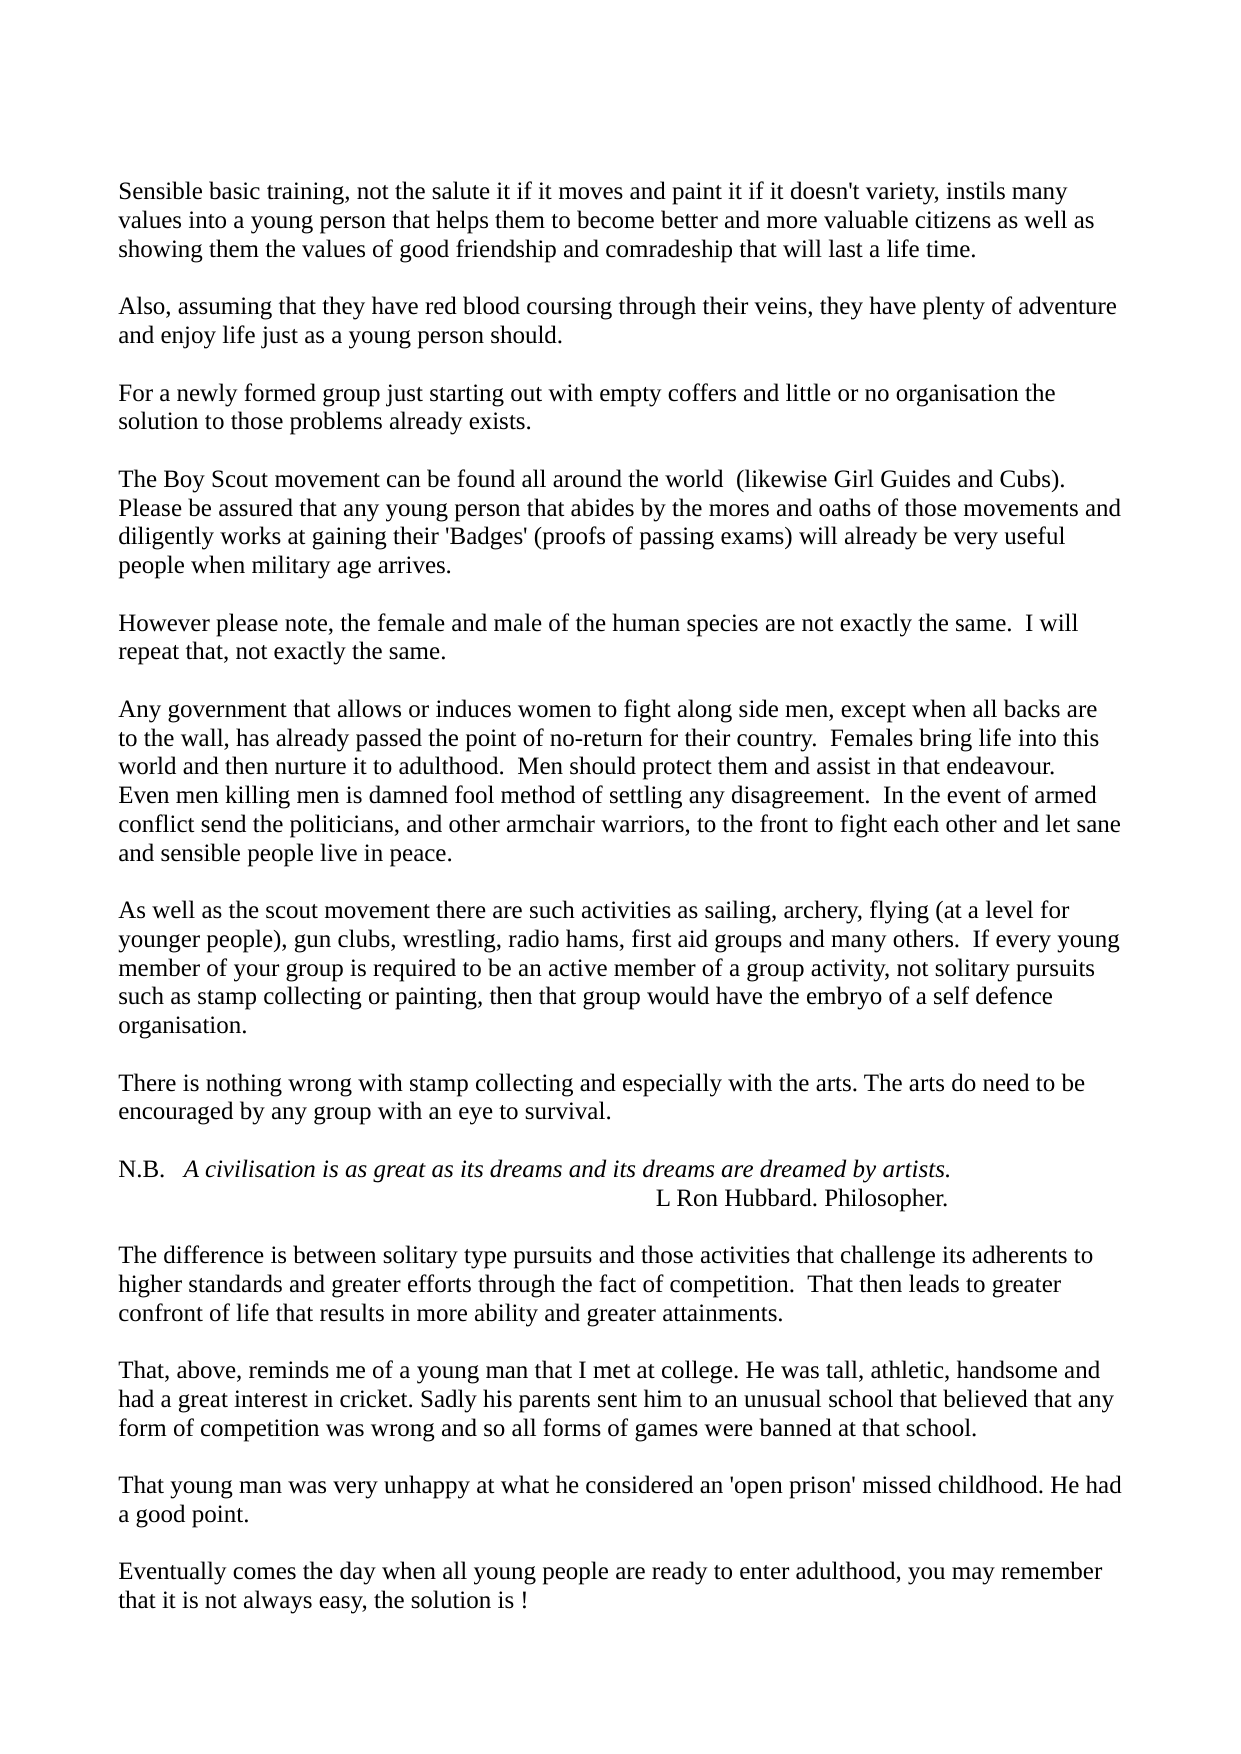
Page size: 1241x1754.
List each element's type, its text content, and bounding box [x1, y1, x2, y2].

text N.B. A civilisation is as great as its dreams and its dreams are dreamed by artists. [118, 1154, 1122, 1183]
text The difference is between solitary type pursuits and those activities that challenge its adherents to higher standards and greater efforts through the fact of competition. That then leads to greater confront of life that results in more ability and greater attainments. [118, 1240, 1122, 1326]
text There is nothing wrong with stamp collecting and especially with the arts. The arts do need to be encouraged by any group with an eye to survival. [118, 1068, 1122, 1125]
text That, above, reminds me of a young man that I met at college. He was tall, athletic, handsome and had a great interest in cricket. Sadly his parents sent him to an unusual school that believed that any form of competition was wrong and so all forms of games were banned at that school. [118, 1355, 1122, 1441]
text However please note, the female and male of the human species are not exactly the same. I will repeat that, not exactly the same. [118, 608, 1122, 665]
text That young man was very unhappy at what he considered an 'open prison' missed childhood. He had a good point. [118, 1470, 1122, 1528]
text Also, assuming that they have red blood coursing through their veins, they have plenty of adventure and enjoy life just as a young person should. [118, 291, 1122, 349]
text Eventually comes the day when all young people are ready to enter adulthood, you may remember that it is not always easy, the solution is ! [118, 1556, 1122, 1614]
text Please be assured that any young person that abides by the mores and oaths of those movements and diligently works at gaining their 'Badges' (proofs of passing exams) will already be very useful people when military age arrives. [118, 493, 1122, 579]
text Sensible basic training, not the salute it if it moves and paint it if it doesn't variety, instils many values into a young person that helps them to become better and more valuable citizens as well as showing them the values of good friendship and comradeship that will last a life time. [118, 176, 1122, 263]
text Even men killing men is damned fool method of settling any disagreement. In the event of armed conflict send the politicians, and other armchair warriors, to the front to fight each other and let sane and sensible people live in peace. [118, 780, 1122, 866]
text Any government that allows or induces women to fight along side men, except when all backs are to the wall, has already passed the point of no-return for their country. Females bring life into this world and then nurture it to adulthood. Men should protect them and assist in that endeavour. [118, 694, 1122, 780]
text For a newly formed group just starting out with empty coffers and little or no organisation the solution to those problems already exists. [118, 378, 1122, 435]
text The Boy Scout movement can be found all around the world (likewise Girl Guides and Cubs). [118, 464, 1122, 493]
text As well as the scout movement there are such activities as sailing, archery, flying (at a level for younger people), gun clubs, wrestling, radio hams, first aid groups and many others. If every young member of your group is required to be an active member of a group activity, not solitary pursuits such as stamp collecting or painting, then that group would have the embryo of a self defence organisation. [118, 895, 1122, 1039]
text L Ron Hubbard. Philosopher. [118, 1183, 1122, 1211]
